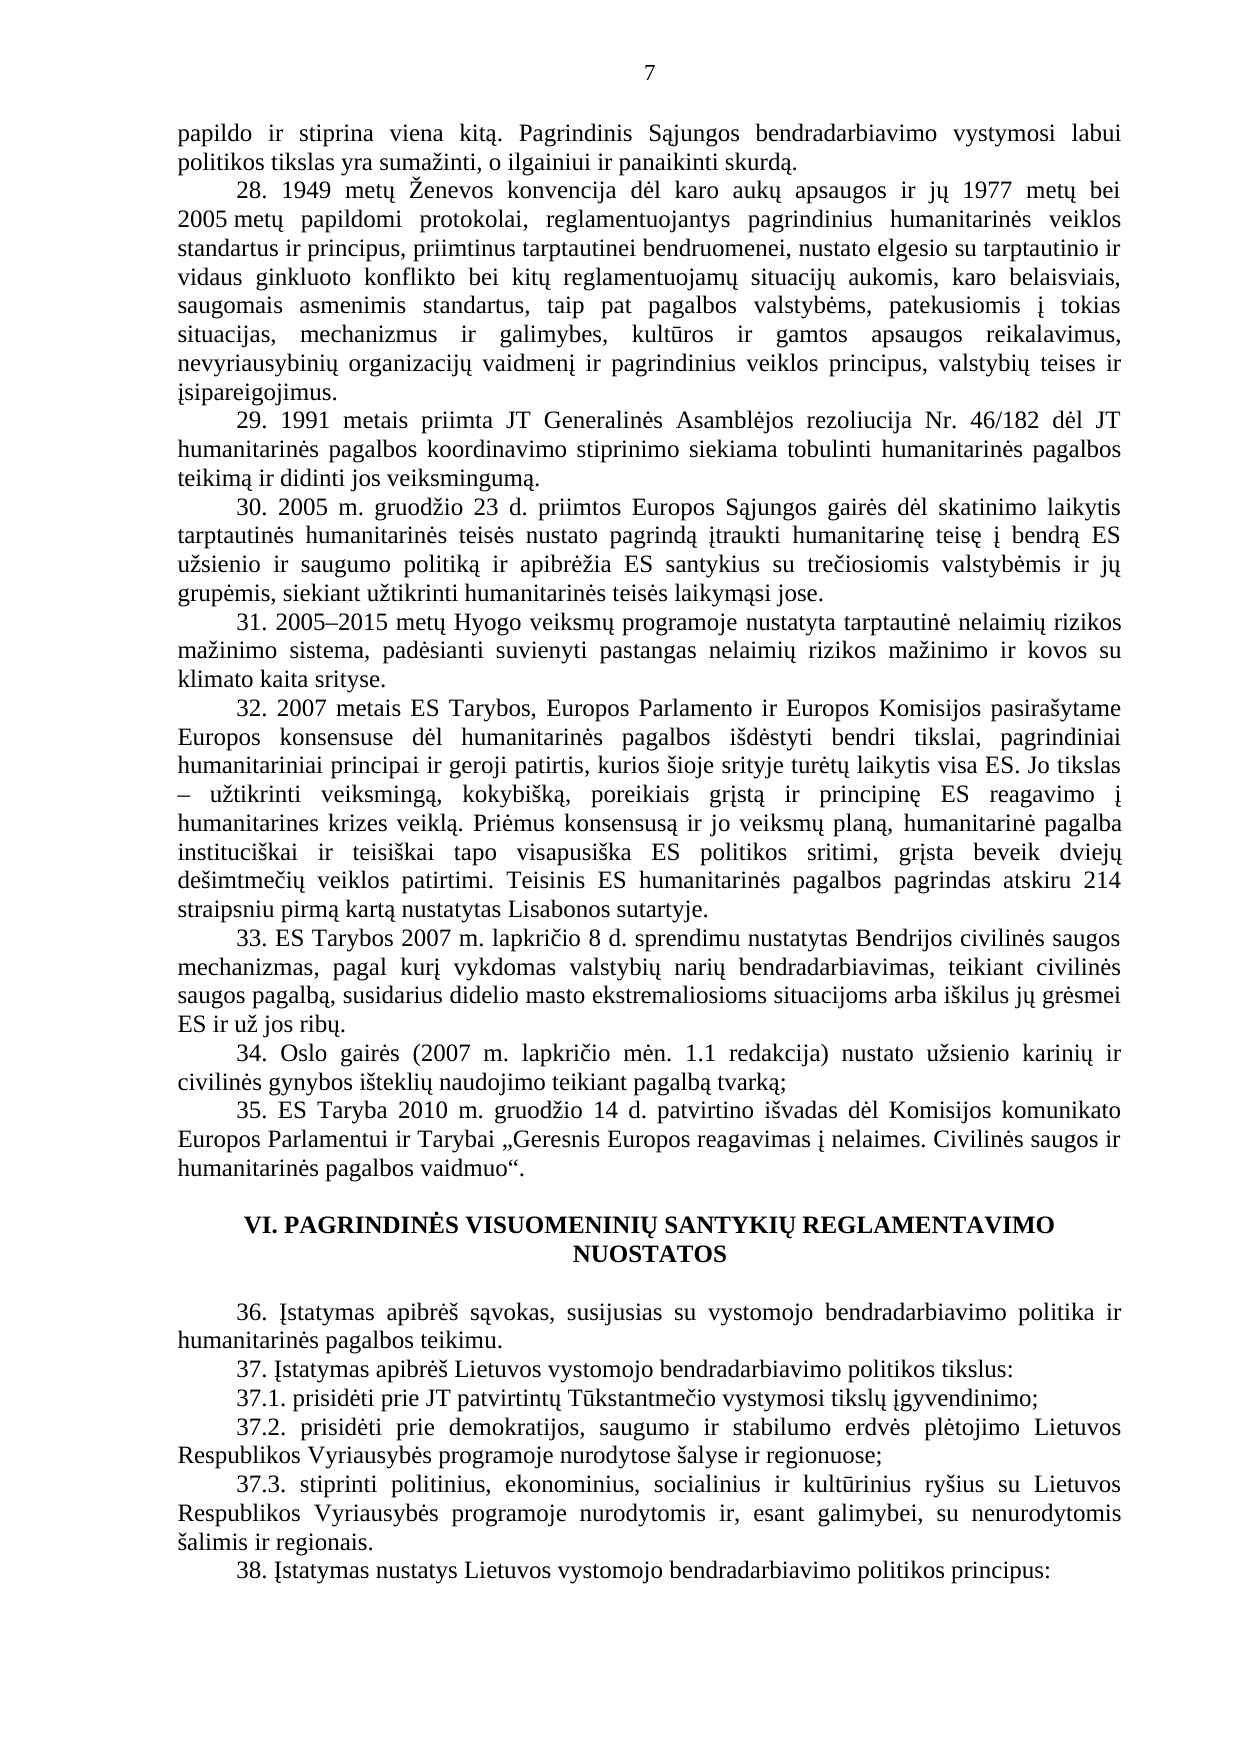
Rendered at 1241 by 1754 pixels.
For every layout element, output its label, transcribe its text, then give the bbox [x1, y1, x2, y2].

text 29. 1991 metais priimta JT Generalinės Asamblėjos rezoliucija Nr. 46/182 dėl JT humanitarinės pagalbos koordinavimo stiprinimo siekiama tobulinti humanitarinės pagalbos teikimą ir didinti jos veiksmingumą. [177, 406, 1122, 492]
text 34. Oslo gairės (2007 m. lapkričio mėn. 1.1 redakcija) nustato užsienio karinių ir civilinės gynybos išteklių naudojimo teikiant pagalbą tvarką; [177, 1038, 1122, 1096]
text 37.2. prisidėti prie demokratijos, saugumo ir stabilumo erdvės plėtojimo Lietuvos Respublikos Vyriausybės programoje nurodytose šalyse ir regionuose; [177, 1412, 1122, 1469]
text 37. Įstatymas apibrėš Lietuvos vystomojo bendradarbiavimo politikos tikslus: [177, 1354, 1122, 1383]
text 37.3. stiprinti politinius, ekonominius, socialinius ir kultūrinius ryšius su Lietuvos Respublikos Vyriausybės programoje nurodytomis ir, esant galimybei, su nenurodytomis šalimis ir regionais. [177, 1469, 1122, 1556]
text 30. 2005 m. gruodžio 23 d. priimtos Europos Sąjungos gairės dėl skatinimo laikytis tarptautinės humanitarinės teisės nustato pagrindą įtraukti humanitarinę teisę į bendrą ES užsienio ir saugumo politiką ir apibrėžia ES santykius su trečiosiomis valstybėmis ir jų grupėmis, siekiant užtikrinti humanitarinės teisės laikymąsi jose. [177, 492, 1122, 607]
text 37.1. prisidėti prie JT patvirtintų Tūkstantmečio vystymosi tikslų įgyvendinimo; [177, 1383, 1122, 1412]
text 31. 2005–2015 metų Hyogo veiksmų programoje nustatyta tarptautinė nelaimių rizikos mažinimo sistema, padėsianti suvienyti pastangas nelaimių rizikos mažinimo ir kovos su klimato kaita srityse. [177, 607, 1122, 693]
text 36. Įstatymas apibrėš sąvokas, susijusias su vystomojo bendradarbiavimo politika ir humanitarinės pagalbos teikimu. [177, 1297, 1122, 1354]
text VI. PAGRINDINĖS VISUOMENINIŲ SANTYKIŲ REGLAMENTAVIMO NUOSTATOS [177, 1211, 1122, 1268]
text papildo ir stiprina viena kitą. Pagrindinis Sąjungos bendradarbiavimo vystymosi labui politikos tikslas yra sumažinti, o ilgainiui ir panaikinti skurdą. [177, 118, 1122, 176]
text 35. ES Taryba 2010 m. gruodžio 14 d. patvirtino išvadas dėl Komisijos komunikato Europos Parlamentui ir Tarybai „Geresnis Europos reagavimas į nelaimes. Civilinės saugos ir humanitarinės pagalbos vaidmuo“. [177, 1096, 1122, 1182]
text 32. 2007 metais ES Tarybos, Europos Parlamento ir Europos Komisijos pasirašytame Europos konsensuse dėl humanitarinės pagalbos išdėstyti bendri tikslai, pagrindiniai humanitariniai principai ir geroji patirtis, kurios šioje srityje turėtų laikytis visa ES. Jo tikslas – užtikrinti veiksmingą, kokybišką, poreikiais grįstą ir principinę ES reagavimo į humanitarines krizes veiklą. Priėmus konsensusą ir jo veiksmų planą, humanitarinė pagalba instituciškai ir teisiškai tapo visapusiška ES politikos sritimi, grįsta beveik dviejų dešimtmečių veiklos patirtimi. Teisinis ES humanitarinės pagalbos pagrindas atskiru 214 straipsniu pirmą kartą nustatytas Lisabonos sutartyje. [177, 693, 1122, 923]
text 33. ES Tarybos 2007 m. lapkričio 8 d. sprendimu nustatytas Bendrijos civilinės saugos mechanizmas, pagal kurį vykdomas valstybių narių bendradarbiavimas, teikiant civilinės saugos pagalbą, susidarius didelio masto ekstremaliosioms situacijoms arba iškilus jų grėsmei ES ir už jos ribų. [177, 923, 1122, 1038]
text 38. Įstatymas nustatys Lietuvos vystomojo bendradarbiavimo politikos principus: [177, 1556, 1122, 1584]
text 28. 1949 metų Ženevos konvencija dėl karo aukų apsaugos ir jų 1977 metų bei 2005 metų papildomi protokolai, reglamentuojantys pagrindinius humanitarinės veiklos standartus ir principus, priimtinus tarptautinei bendruomenei, nustato elgesio su tarptautinio ir vidaus ginkluoto konflikto bei kitų reglamentuojamų situacijų aukomis, karo belaisviais, saugomais asmenimis standartus, taip pat pagalbos valstybėms, patekusiomis į tokias situacijas, mechanizmus ir galimybes, kultūros ir gamtos apsaugos reikalavimus, nevyriausybinių organizacijų vaidmenį ir pagrindinius veiklos principus, valstybių teises ir įsipareigojimus. [177, 176, 1122, 406]
